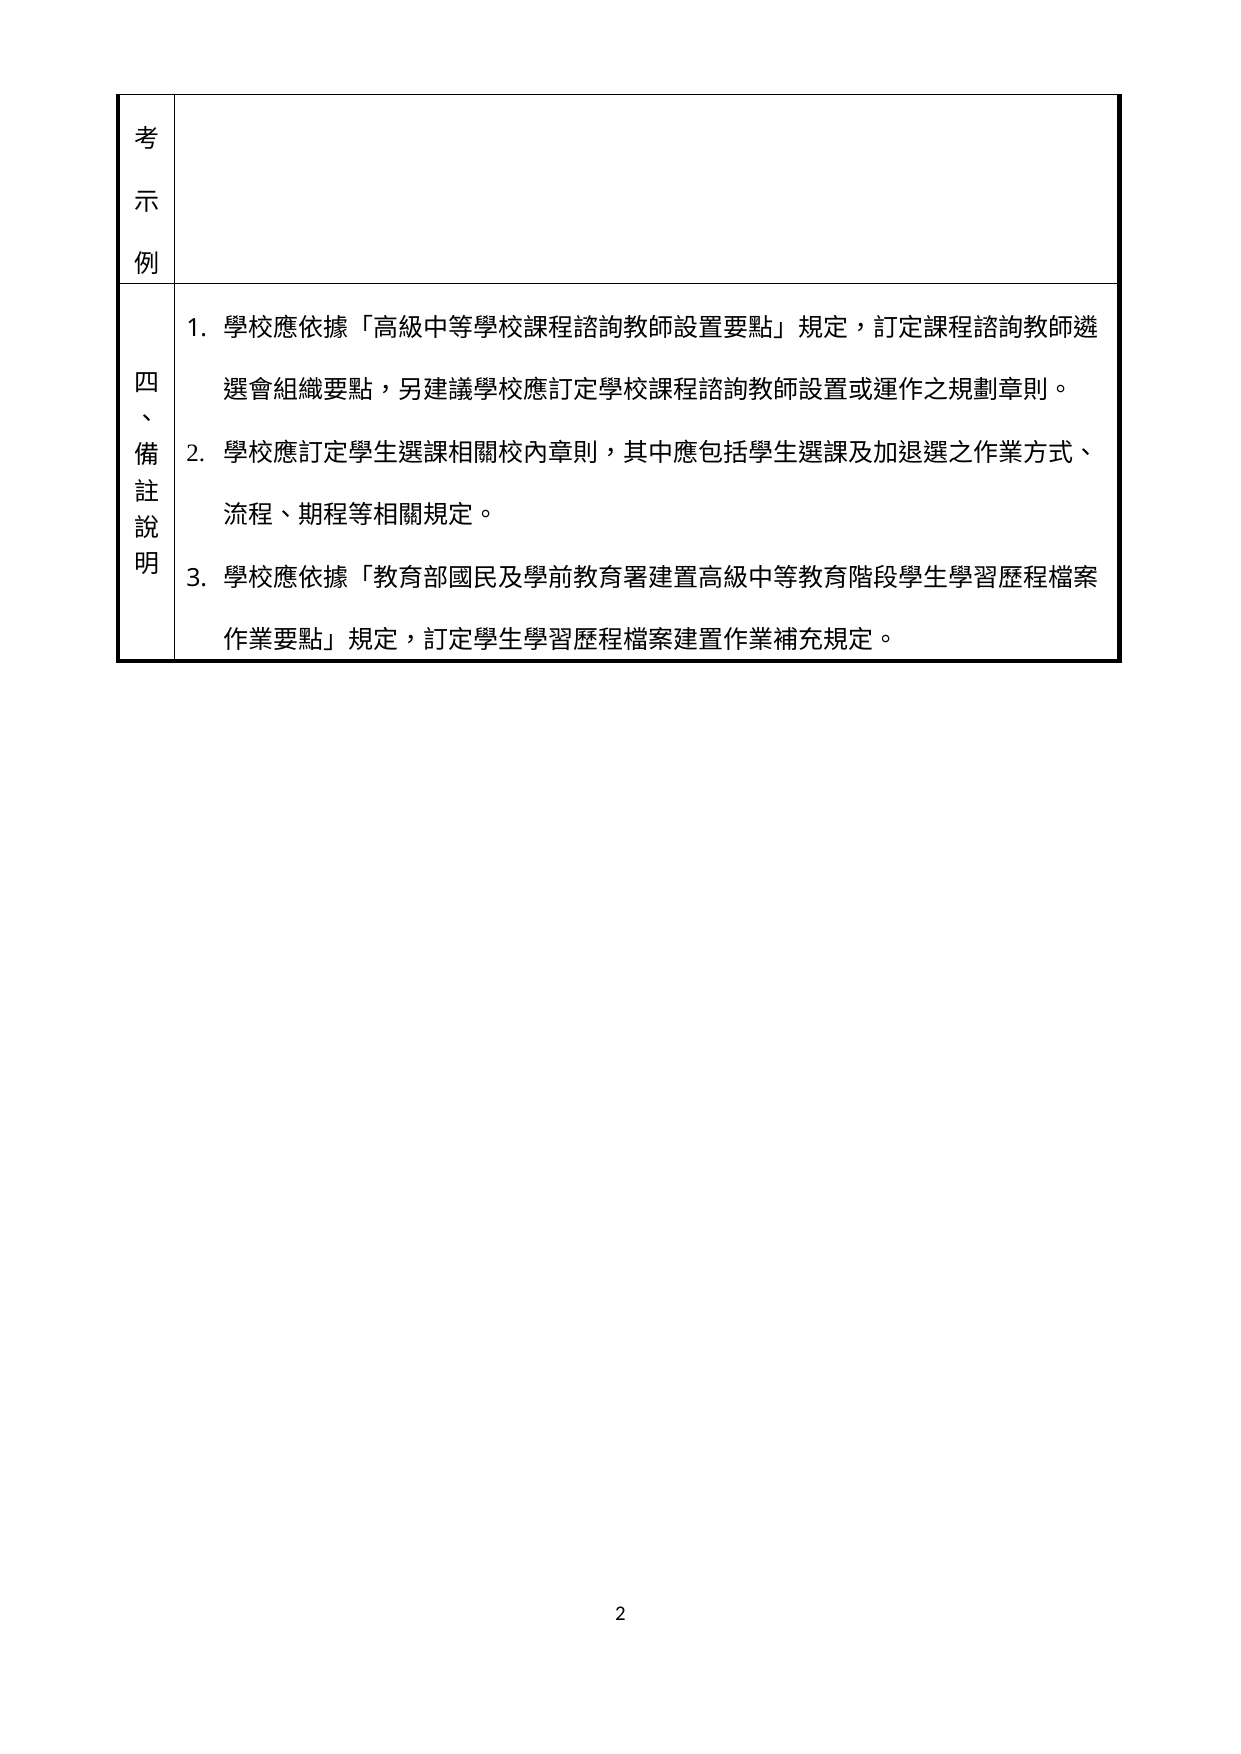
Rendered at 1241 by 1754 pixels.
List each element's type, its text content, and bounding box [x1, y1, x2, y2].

table_cell 考示例 [120, 95, 174, 283]
table_cell [175, 95, 1117, 283]
table_cell 四 、備註說明 [120, 284, 174, 659]
table_cell 學校應依據「高級中等學校課程諮詢教師設置要點」規定，訂定課程諮詢教師遴選會組織要點，另建議學校應訂定學校課程諮詢教師設置或運作之規劃章則。 學校應訂定學生選課相關校內章則，其中應包括學生選課及加退選之作業方式、流程、期程等相關規定。 學校應依據「教育部國民及學前教育署建置高級中等教育階段學生學習歷程檔案作業要點」規定，訂定學生學習歷程檔案建置作業補充規定。 [175, 284, 1117, 659]
